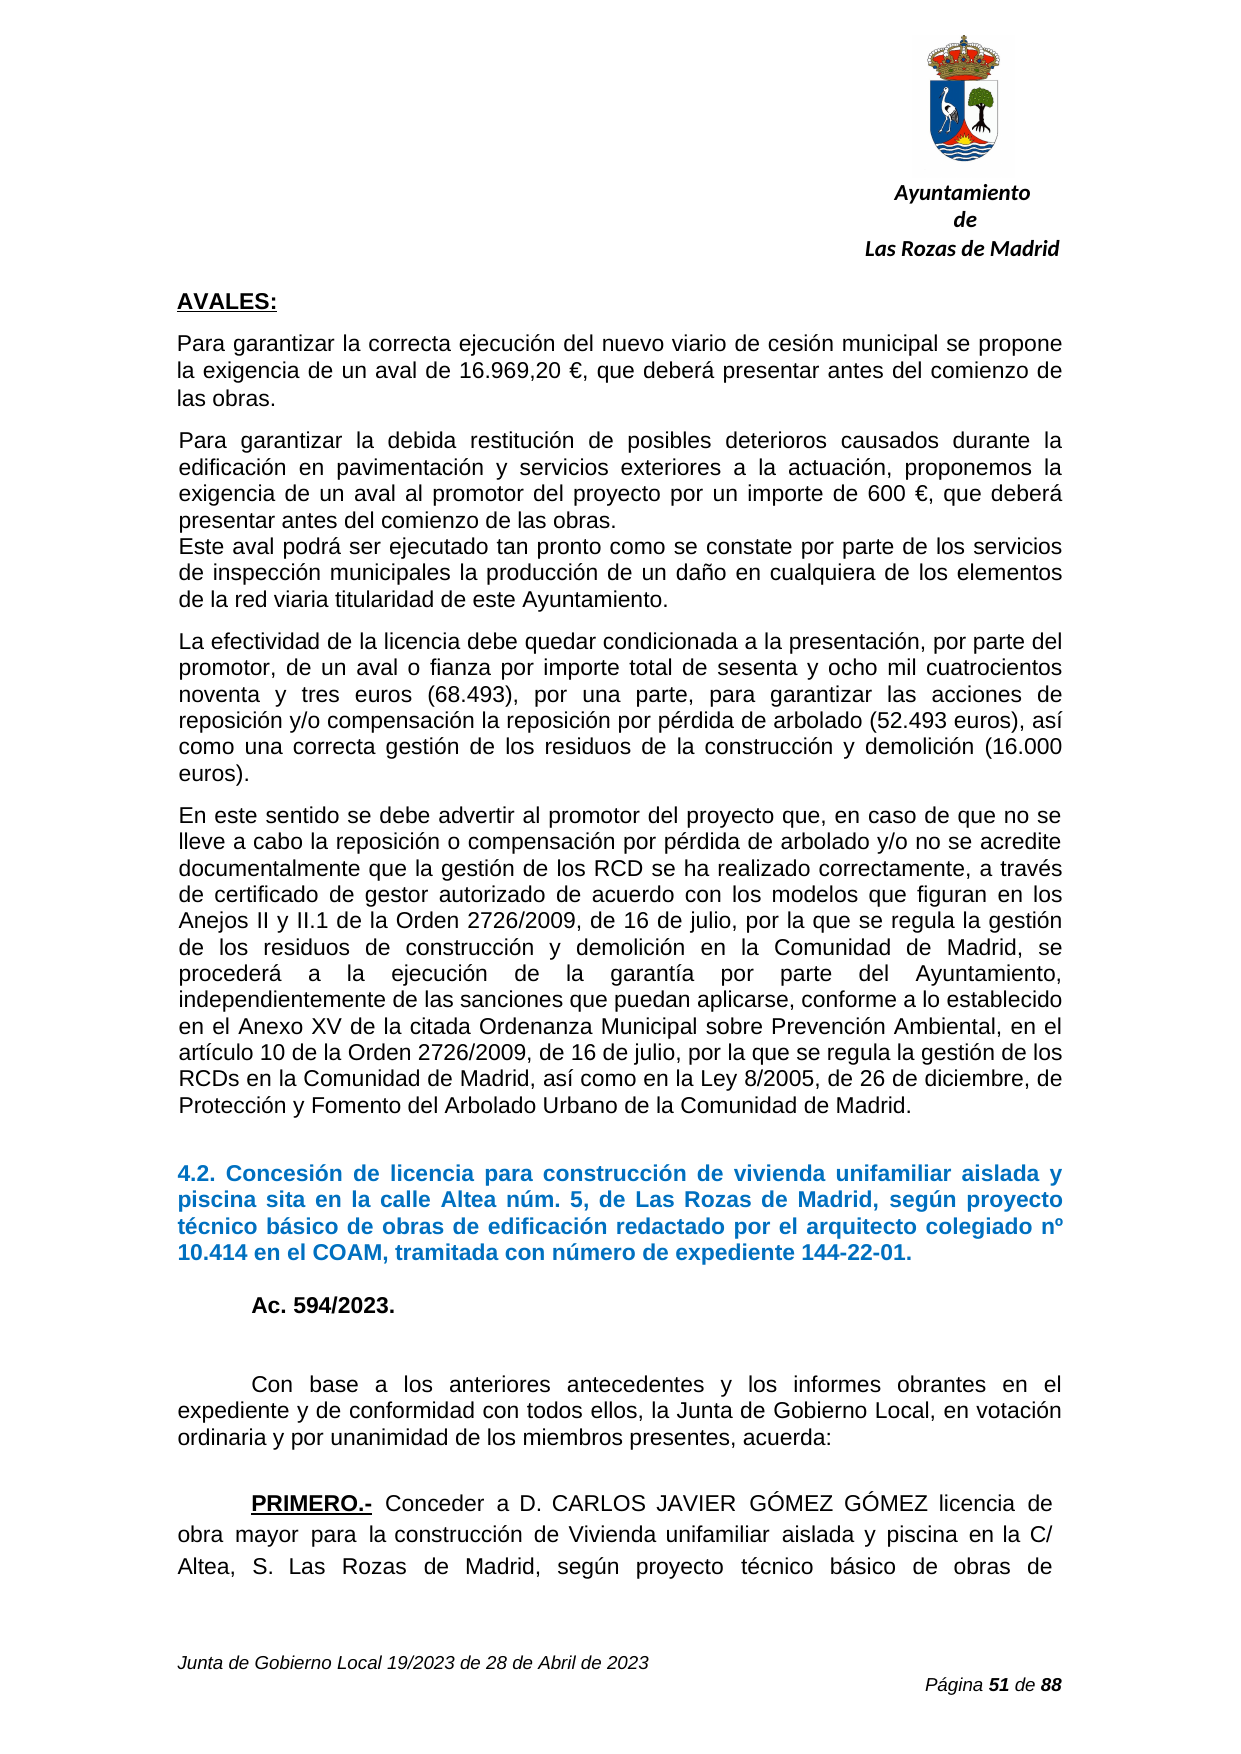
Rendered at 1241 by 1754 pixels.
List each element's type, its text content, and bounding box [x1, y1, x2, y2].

text En este sentido se debe advertir al promotor del proyecto que, en caso de que no se lleve a cabo la reposición o compensación por pérdida de arbolado y/o no se acredite documentalmente que la gestión de los RCD se ha realizado correctamente, a través de certificado de gestor autorizado de acuerdo con los modelos que figuran en los Anejos II y II.1 de la Orden 2726/2009, de 16 de julio, por la que se regula la gestión de los residuos de construcción y demolición en la Comunidad de Madrid, se procederá a la ejecución de la garantía por parte del Ayuntamiento, independientemente de las sanciones que puedan aplicarse, conforme a lo establecido en el Anexo XV de la citada Ordenanza Municipal sobre Prevención Ambiental, en el artículo 10 de la Orden 2726/2009, de 16 de julio, por la que se regula la gestión de los RCDs en la Comunidad de Madrid, así como en la Ley 8/2005, de 26 de diciembre, de Protección y Fomento del Arbolado Urbano de la Comunidad de Madrid. [178, 802, 1063, 1118]
text PRIMERO.- Conceder a D. CARLOS JAVIER GÓMEZ GÓMEZ licencia de obra mayor para la construcción de Vivienda unifamiliar aislada y piscina en la C/ Altea, S. Las Rozas de Madrid, según proyecto técnico básico de obras de [177, 1490, 1053, 1579]
text Con base a los anteriores antecedentes y los informes obrantes en el expediente y de conformidad con todos ellos, la Junta de Gobierno Local, en votación ordinaria y por unanimidad de los miembros presentes, acuerda: [177, 1371, 1063, 1450]
text Para garantizar la correcta ejecución del nuevo viario de cesión municipal se propone la exigencia de un aval de 16.969,20 €, que deberá presentar antes del comienzo de las obras. [177, 330, 1063, 411]
text Ac. 594/2023. [177, 1292, 1063, 1318]
text Este aval podrá ser ejecutado tan pronto como se constate por parte de los servicios de inspección municipales la producción de un daño en cualquiera de los elementos de la red viaria titularidad de este Ayuntamiento. [178, 533, 1063, 612]
text 4.2. Concesión de licencia para construcción de vivienda unifamiliar aislada y piscina sita en la calle Altea núm. 5, de Las Rozas de Madrid, según proyecto técnico básico de obras de edificación redactado por el arquitecto colegiado nº 10.414 en el COAM, tramitada con número de expediente 144-22-01. [177, 1160, 1063, 1266]
text AVALES: [177, 288, 1063, 314]
text La efectividad de la licencia debe quedar condicionada a la presentación, por parte del promotor, de un aval o fianza por importe total de sesenta y ocho mil cuatrocientos noventa y tres euros (68.493), por una parte, para garantizar las acciones de reposición y/o compensación la reposición por pérdida de arbolado (52.493 euros), así como una correcta gestión de los residuos de la construcción y demolición (16.000 euros). [178, 628, 1063, 786]
text Para garantizar la debida restitución de posibles deterioros causados durante la edificación en pavimentación y servicios exteriores a la actuación, proponemos la exigencia de un aval al promotor del proyecto por un importe de 600 €, que deberá presentar antes del comienzo de las obras. [178, 427, 1063, 533]
